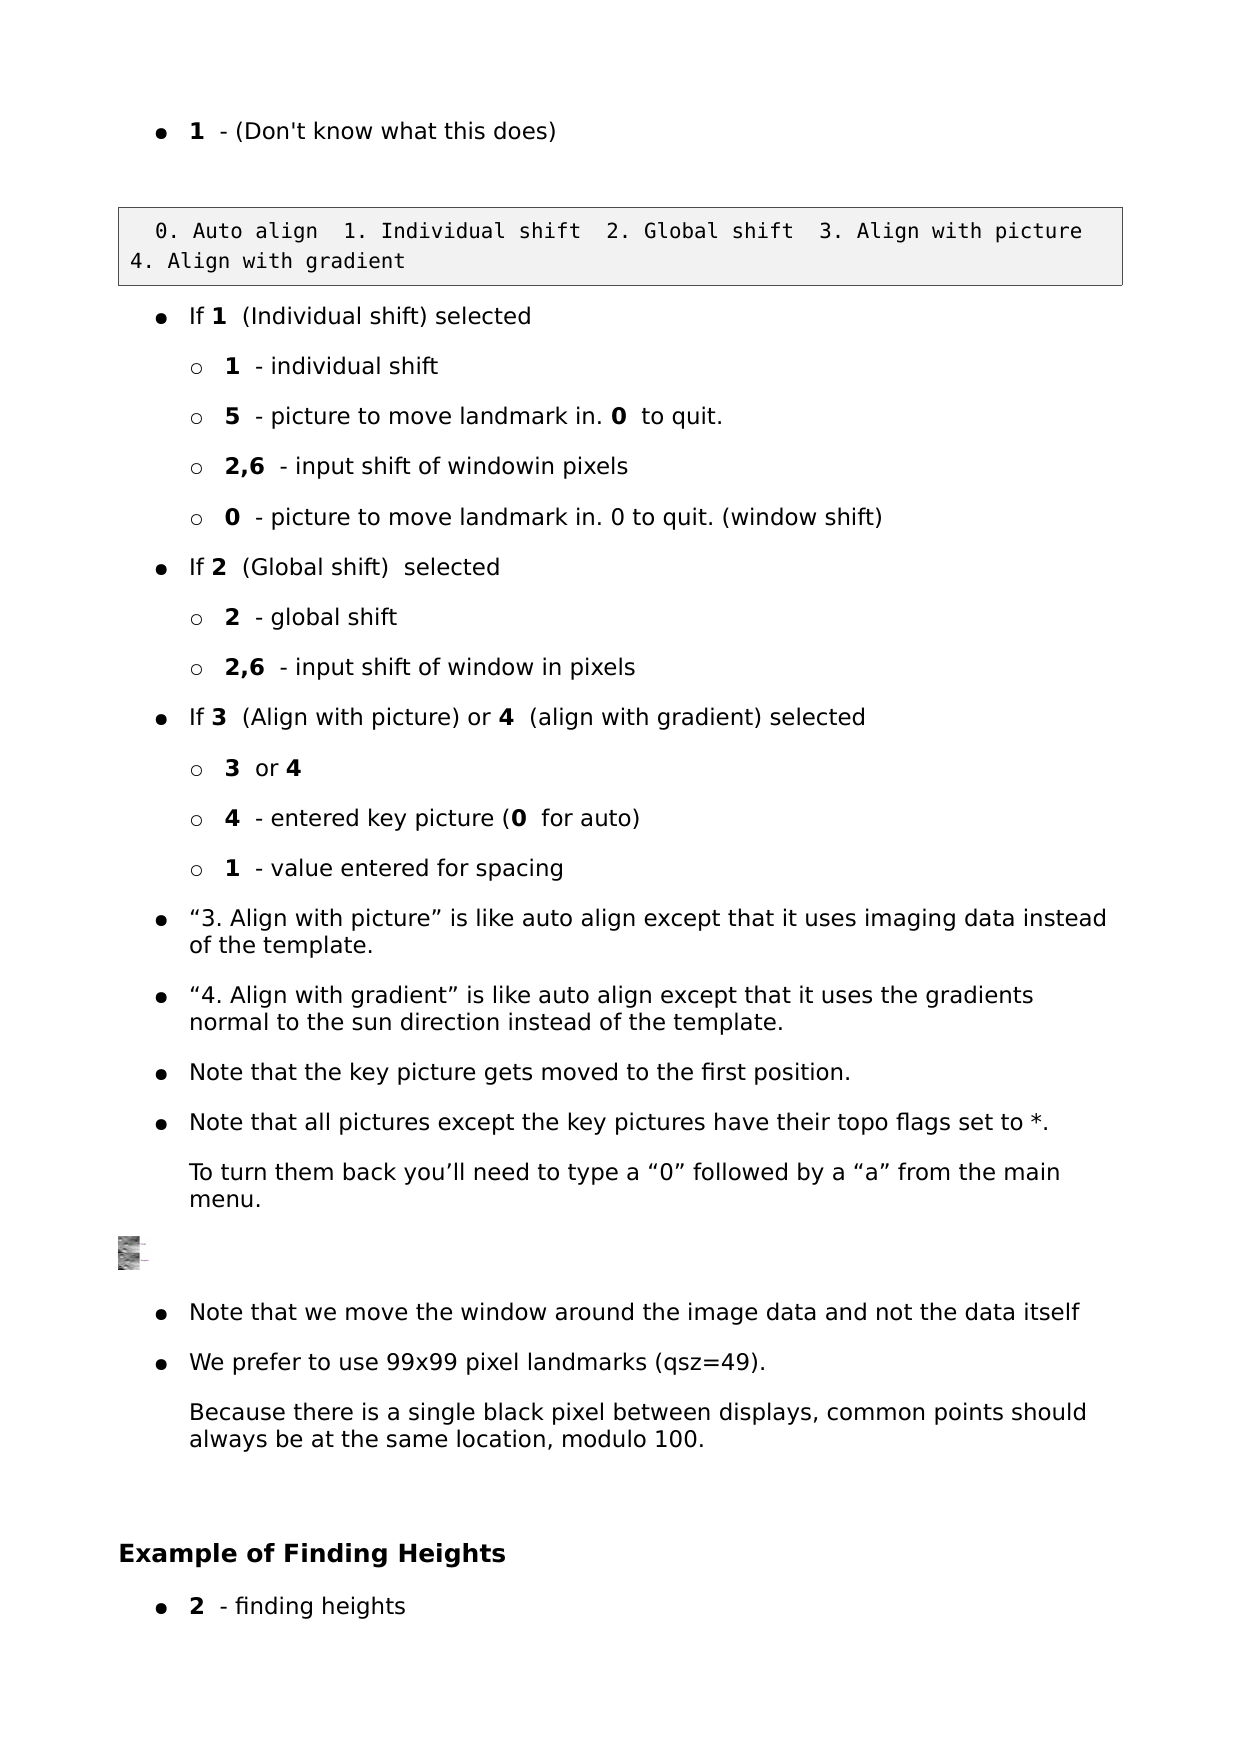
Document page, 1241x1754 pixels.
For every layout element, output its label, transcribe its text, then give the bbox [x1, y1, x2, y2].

list 1 - value entered for spacing [189, 855, 1122, 882]
list To turn them back you’ll need to type a “0” followed by a “a” from the main menu. [153, 1159, 1122, 1213]
list Note that all pictures except the key pictures have their topo flags set to *. [153, 1109, 1122, 1136]
list We prefer to use 99x99 pixel landmarks (qsz=49). [153, 1349, 1122, 1376]
list If 3 (Align with picture) or 4 (align with gradient) selected [153, 704, 1122, 731]
list 1 - (Don't know what this does) [153, 118, 1122, 145]
list “4. Align with gradient” is like auto align except that it uses the gradients normal to the sun direction instead of the template. [153, 982, 1122, 1036]
list 5 - picture to move landmark in. 0 to quit. [189, 403, 1122, 430]
picture [118, 1236, 152, 1270]
subtitle Example of Finding Heights [118, 1539, 1122, 1569]
list 2,6 - input shift of windowin pixels [189, 453, 1122, 480]
list Note that we move the window around the image data and not the data itself [153, 1299, 1122, 1326]
list If 1 (Individual shift) selected [153, 303, 1122, 329]
text 0. Auto align 1. Individual shift 2. Global shift 3. Align with picture 4. Align with gradient [119, 208, 1122, 285]
list 4 - entered key picture (0 for auto) [189, 805, 1122, 832]
list Because there is a single black pixel between displays, common points should always be at the same location, modulo 100. [153, 1399, 1122, 1453]
list 2,6 - input shift of window in pixels [189, 654, 1122, 681]
list 2 - finding heights [153, 1593, 1122, 1620]
list 2 - global shift [189, 604, 1122, 631]
list If 2 (Global shift) selected [153, 554, 1122, 581]
list 1 - individual shift [189, 353, 1122, 380]
list 0 - picture to move landmark in. 0 to quit. (window shift) [189, 504, 1122, 530]
list “3. Align with picture” is like auto align except that it uses imaging data instead of the template. [153, 905, 1122, 959]
list Note that the key picture gets moved to the first position. [153, 1059, 1122, 1086]
list 3 or 4 [189, 755, 1122, 781]
